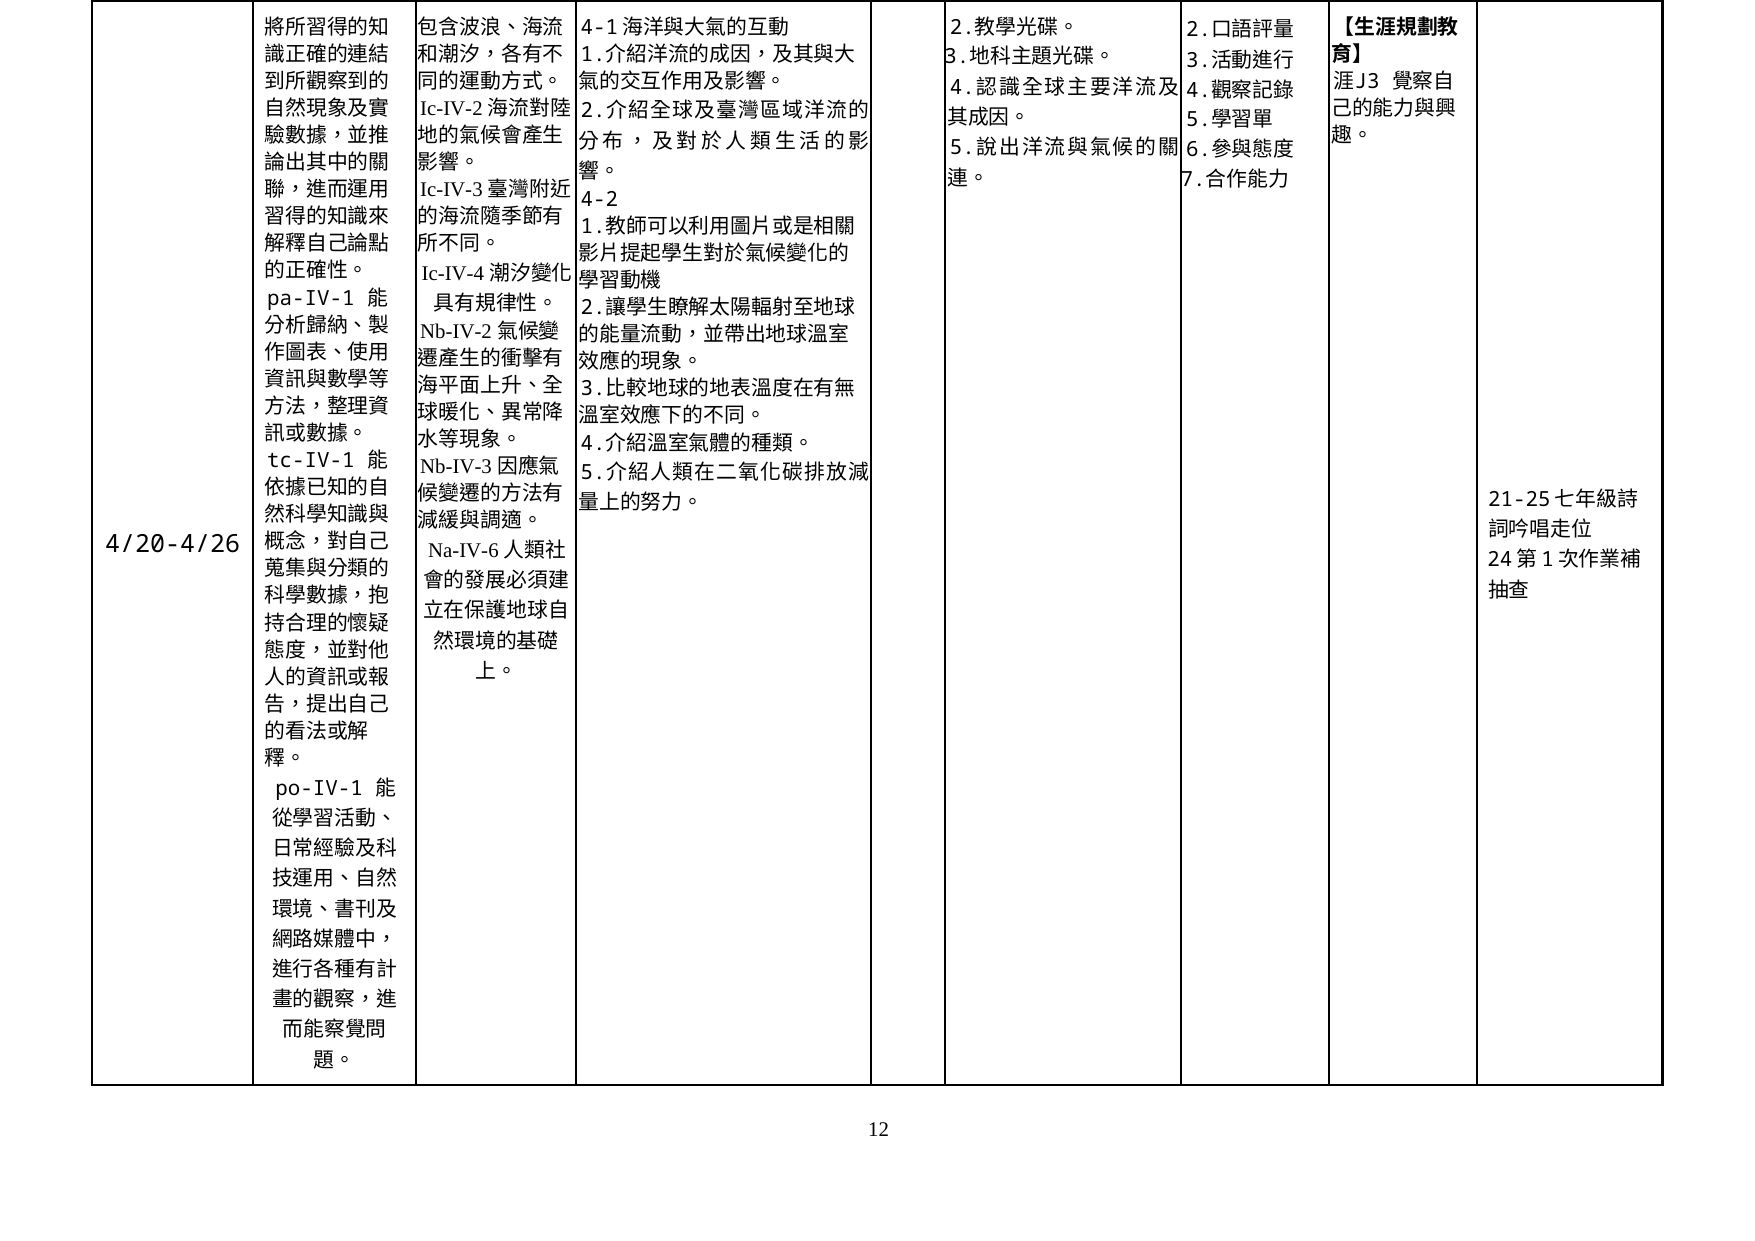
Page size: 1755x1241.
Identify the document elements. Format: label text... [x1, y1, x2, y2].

table_cell 4/20-4/26 [93, 2, 252, 1083]
table_cell 4-1海洋與大氣的互動 1.介紹洋流的成因，及其與大氣的交互作用及影響。 2.介紹全球及臺灣區域洋流的分布，及對於人類生活的影響。 4-2 1.教師可以利用圖片或是相關影片提起學生對於氣候變化的學習動機 2.讓學生瞭解太陽輻射至地球的能量流動，並帶出地球溫室效應的現象。 3.比較地球的地表溫度在有無溫室效應下的不同。 4.介紹溫室氣體的種類。 5.介紹人類在二氧化碳排放減量上的努力。 [577, 2, 870, 1083]
table_cell 2.教學光碟。 3.地科主題光碟。 4.認識全球主要洋流及其成因。 5.說出洋流與氣候的關連。 [946, 2, 1180, 1083]
table_cell 21-25七年級詩詞吟唱走位 24第1次作業補抽查 [1478, 2, 1661, 1083]
table_cell 2.口語評量 3.活動進行 4.觀察記錄 5.學習單 6.參與態度 7.合作能力 [1182, 2, 1328, 1083]
table_cell 【生涯規劃教育】 涯J3 覺察自己的能力與興趣。 [1330, 2, 1476, 1083]
table_cell 將所習得的知識正確的連結到所觀察到的自然現象及實驗數據，並推論出其中的關聯，進而運用習得的知識來解釋自己論點的正確性。 pa-IV-1 能分析歸納、製作圖表、使用資訊與數學等方法，整理資訊或數據。 tc-IV-1 能依據已知的自然科學知識與概念，對自己蒐集與分類的科學數據，抱持合理的懷疑態度，並對他人的資訊或報告，提出自己的看法或解釋。 po-IV-1 能從學習活動、日常經驗及科技運用、自然環境、書刊及網路媒體中，進行各種有計畫的觀察，進而能察覺問題。 [254, 2, 415, 1083]
table_cell [872, 2, 944, 1083]
table_cell 包含波浪、海流和潮汐，各有不同的運動方式。 Ic-IV-2 海流對陸地的氣候會產生影響。 Ic-IV-3 臺灣附近的海流隨季節有所不同。 Ic-IV-4 潮汐變化具有規律性。 Nb-IV-2 氣候變遷產生的衝擊有海平面上升、全球暖化、異常降水等現象。 Nb-IV-3 因應氣候變遷的方法有減緩與調適。 Na-IV-6 人類社會的發展必須建立在保護地球自然環境的基礎上。 [417, 2, 575, 1083]
